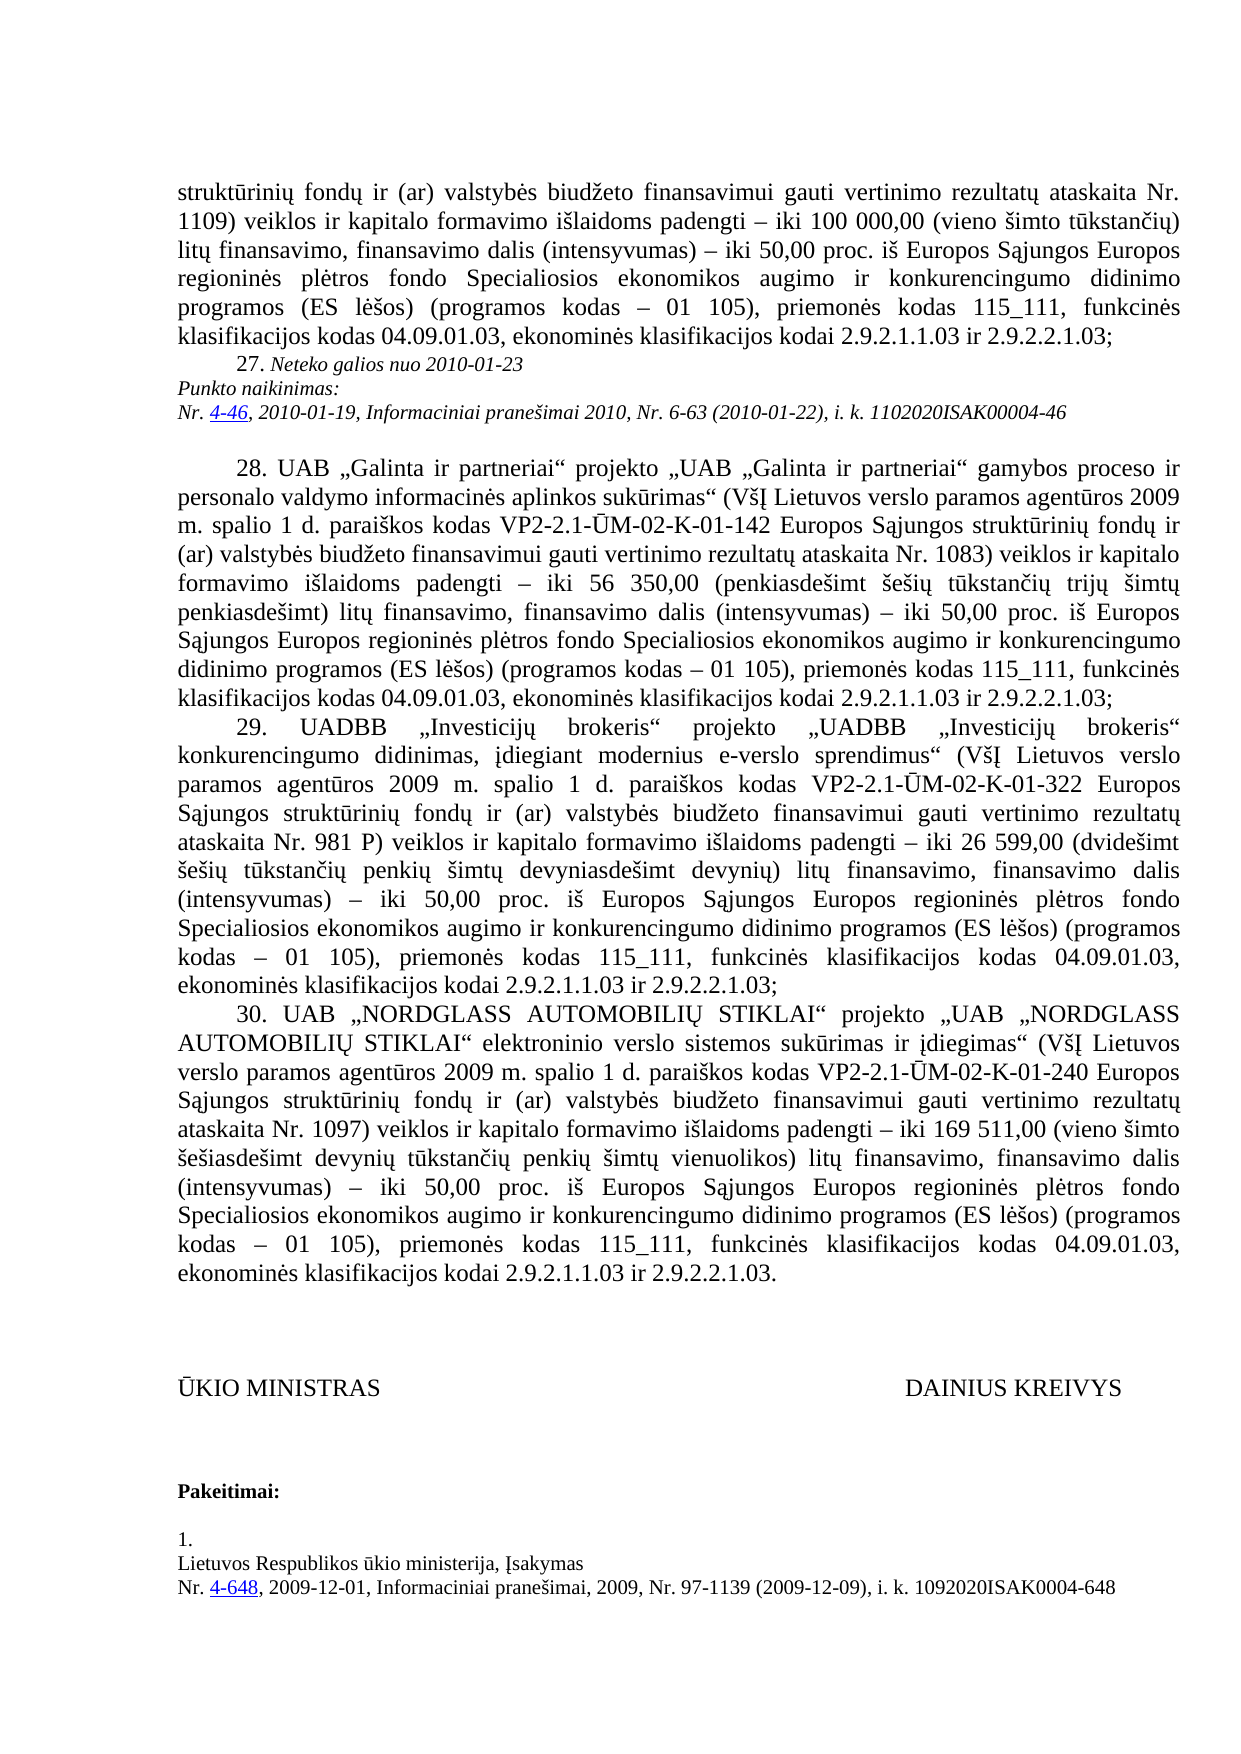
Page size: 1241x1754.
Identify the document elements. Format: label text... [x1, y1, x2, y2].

text 27. Neteko galios nuo 2010-01-23 [177, 350, 1181, 376]
text 30. UAB „NORDGLASS AUTOMOBILIŲ STIKLAI“ projekto „UAB „NORDGLASS AUTOMOBILIŲ STIKLAI“ elektroninio verslo sistemos sukūrimas ir įdiegimas“ (VšĮ Lietuvos verslo paramos agentūros 2009 m. spalio 1 d. paraiškos kodas VP2-2.1-ŪM-02-K-01-240 Europos Sąjungos struktūrinių fondų ir (ar) valstybės biudžeto finansavimui gauti vertinimo rezultatų ataskaita Nr. 1097) veiklos ir kapitalo formavimo išlaidoms padengti – iki 169 511,00 (vieno šimto šešiasdešimt devynių tūkstančių penkių šimtų vienuolikos) litų finansavimo, finansavimo dalis (intensyvumas) – iki 50,00 proc. iš Europos Sąjungos Europos regioninės plėtros fondo Specialiosios ekonomikos augimo ir konkurencingumo didinimo programos (ES lėšos) (programos kodas – 01 105), priemonės kodas 115_111, funkcinės klasifikacijos kodas 04.09.01.03, ekonominės klasifikacijos kodai 2.9.2.1.1.03 ir 2.9.2.2.1.03. [177, 999, 1181, 1287]
text struktūrinių fondų ir (ar) valstybės biudžeto finansavimui gauti vertinimo rezultatų ataskaita Nr. 1109) veiklos ir kapitalo formavimo išlaidoms padengti – iki 100 000,00 (vieno šimto tūkstančių) litų finansavimo, finansavimo dalis (intensyvumas) – iki 50,00 proc. iš Europos Sąjungos Europos regioninės plėtros fondo Specialiosios ekonomikos augimo ir konkurencingumo didinimo programos (ES lėšos) (programos kodas – 01 105), priemonės kodas 115_111, funkcinės klasifikacijos kodas 04.09.01.03, ekonominės klasifikacijos kodai 2.9.2.1.1.03 ir 2.9.2.2.1.03; [177, 177, 1181, 350]
text Pakeitimai: [177, 1478, 1181, 1503]
text 1. [177, 1527, 1181, 1551]
text 28. UAB „Galinta ir partneriai“ projekto „UAB „Galinta ir partneriai“ gamybos proceso ir personalo valdymo informacinės aplinkos sukūrimas“ (VšĮ Lietuvos verslo paramos agentūros 2009 m. spalio 1 d. paraiškos kodas VP2-2.1-ŪM-02-K-01-142 Europos Sąjungos struktūrinių fondų ir (ar) valstybės biudžeto finansavimui gauti vertinimo rezultatų ataskaita Nr. 1083) veiklos ir kapitalo formavimo išlaidoms padengti – iki 56 350,00 (penkiasdešimt šešių tūkstančių trijų šimtų penkiasdešimt) litų finansavimo, finansavimo dalis (intensyvumas) – iki 50,00 proc. iš Europos Sąjungos Europos regioninės plėtros fondo Specialiosios ekonomikos augimo ir konkurencingumo didinimo programos (ES lėšos) (programos kodas – 01 105), priemonės kodas 115_111, funkcinės klasifikacijos kodas 04.09.01.03, ekonominės klasifikacijos kodai 2.9.2.1.1.03 ir 2.9.2.2.1.03; [177, 453, 1181, 712]
text Nr. 4-648, 2009-12-01, Informaciniai pranešimai, 2009, Nr. 97-1139 (2009-12-09), i. k. 1092020ISAK0004-648 [177, 1575, 1181, 1599]
text Punkto naikinimas: [177, 376, 1181, 400]
text Lietuvos Respublikos ūkio ministerija, Įsakymas [177, 1551, 1181, 1575]
text Ūkio ministras Dainius Kreivys [177, 1373, 1181, 1402]
text 29. UADBB „Investicijų brokeris“ projekto „UADBB „Investicijų brokeris“ konkurencingumo didinimas, įdiegiant modernius e-verslo sprendimus“ (VšĮ Lietuvos verslo paramos agentūros 2009 m. spalio 1 d. paraiškos kodas VP2-2.1-ŪM-02-K-01-322 Europos Sąjungos struktūrinių fondų ir (ar) valstybės biudžeto finansavimui gauti vertinimo rezultatų ataskaita Nr. 981 P) veiklos ir kapitalo formavimo išlaidoms padengti – iki 26 599,00 (dvidešimt šešių tūkstančių penkių šimtų devyniasdešimt devynių) litų finansavimo, finansavimo dalis (intensyvumas) – iki 50,00 proc. iš Europos Sąjungos Europos regioninės plėtros fondo Specialiosios ekonomikos augimo ir konkurencingumo didinimo programos (ES lėšos) (programos kodas – 01 105), priemonės kodas 115_111, funkcinės klasifikacijos kodas 04.09.01.03, ekonominės klasifikacijos kodai 2.9.2.1.1.03 ir 2.9.2.2.1.03; [177, 712, 1181, 999]
text Nr. 4-46, 2010-01-19, Informaciniai pranešimai 2010, Nr. 6-63 (2010-01-22), i. k. 1102020ISAK00004-46 [177, 400, 1181, 424]
